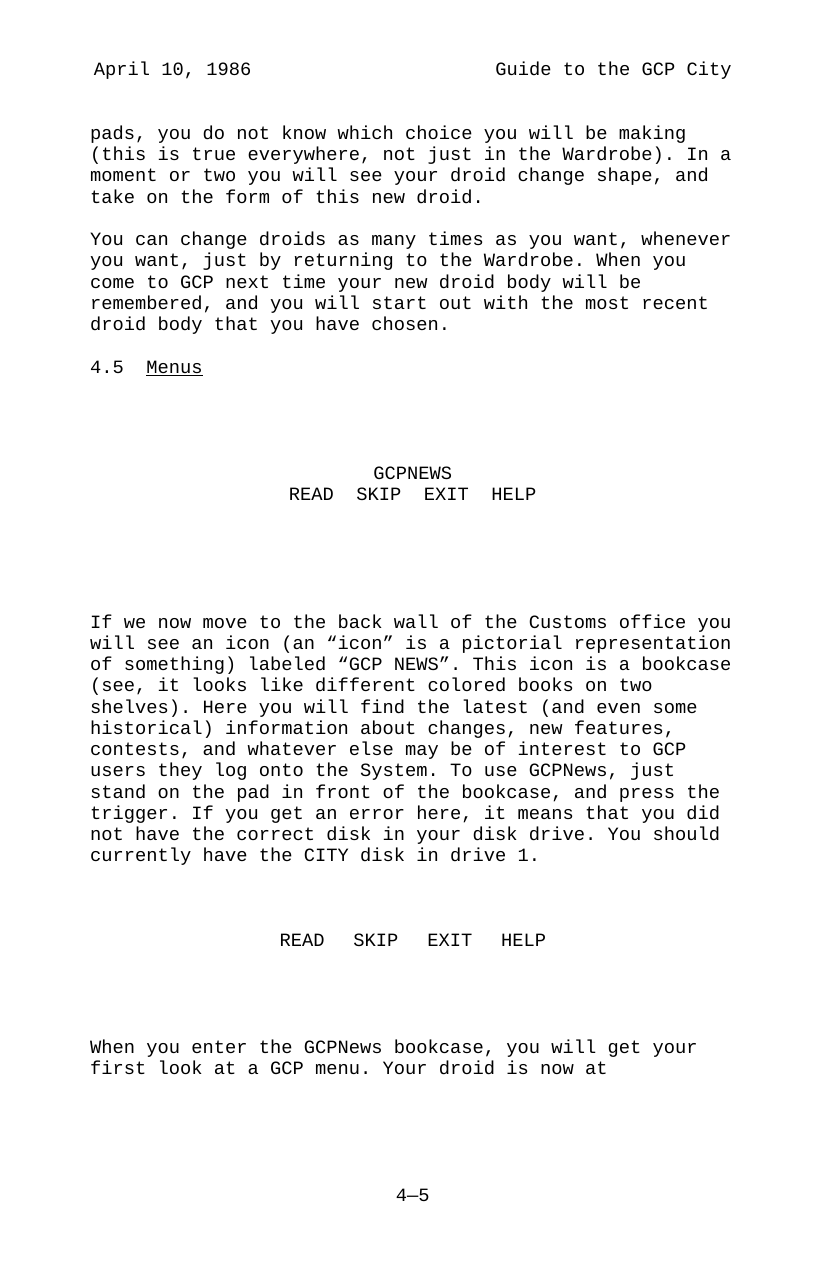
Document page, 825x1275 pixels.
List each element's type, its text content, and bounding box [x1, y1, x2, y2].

text READ SKIP EXIT HELP [90, 485, 735, 506]
text 4.5 Menus [90, 357, 735, 379]
text 4—5 [90, 1186, 735, 1207]
text READ SKIP EXIT HELP [90, 931, 735, 952]
text When you enter the GCPNews bookcase, you will get your first look at a GCP menu. Your droid is now at [90, 1037, 735, 1080]
text April 10, 1986 Guide to the GCP City [90, 60, 735, 81]
text You can change droids as many times as you want, whenever you want, just by returning to the Wardrobe. When you come to GCP next time your new droid body will be remembered, and you will start out with the most recent droid body that you have chosen. [90, 230, 735, 336]
text pads, you do not know which choice you will be making (this is true everywhere, not just in the Wardrobe). In a moment or two you will see your droid change shape, and take on the form of this new droid. [90, 124, 735, 209]
text GCPNEWS [90, 464, 735, 485]
text If we now move to the back wall of the Customs office you will see an icon (an “icon” is a pictorial representation of something) labeled “GCP NEWS”. This icon is a bookcase (see, it looks like different colored books on two shelves). Here you will find the latest (and even some historical) information about changes, new features, contests, and whatever else may be of interest to GCP users they log onto the System. To use GCPNews, just stand on the pad in front of the bookcase, and press the trigger. If you get an error here, it means that you did not have the correct disk in your disk drive. You should currently have the CITY disk in drive 1. [90, 612, 735, 867]
